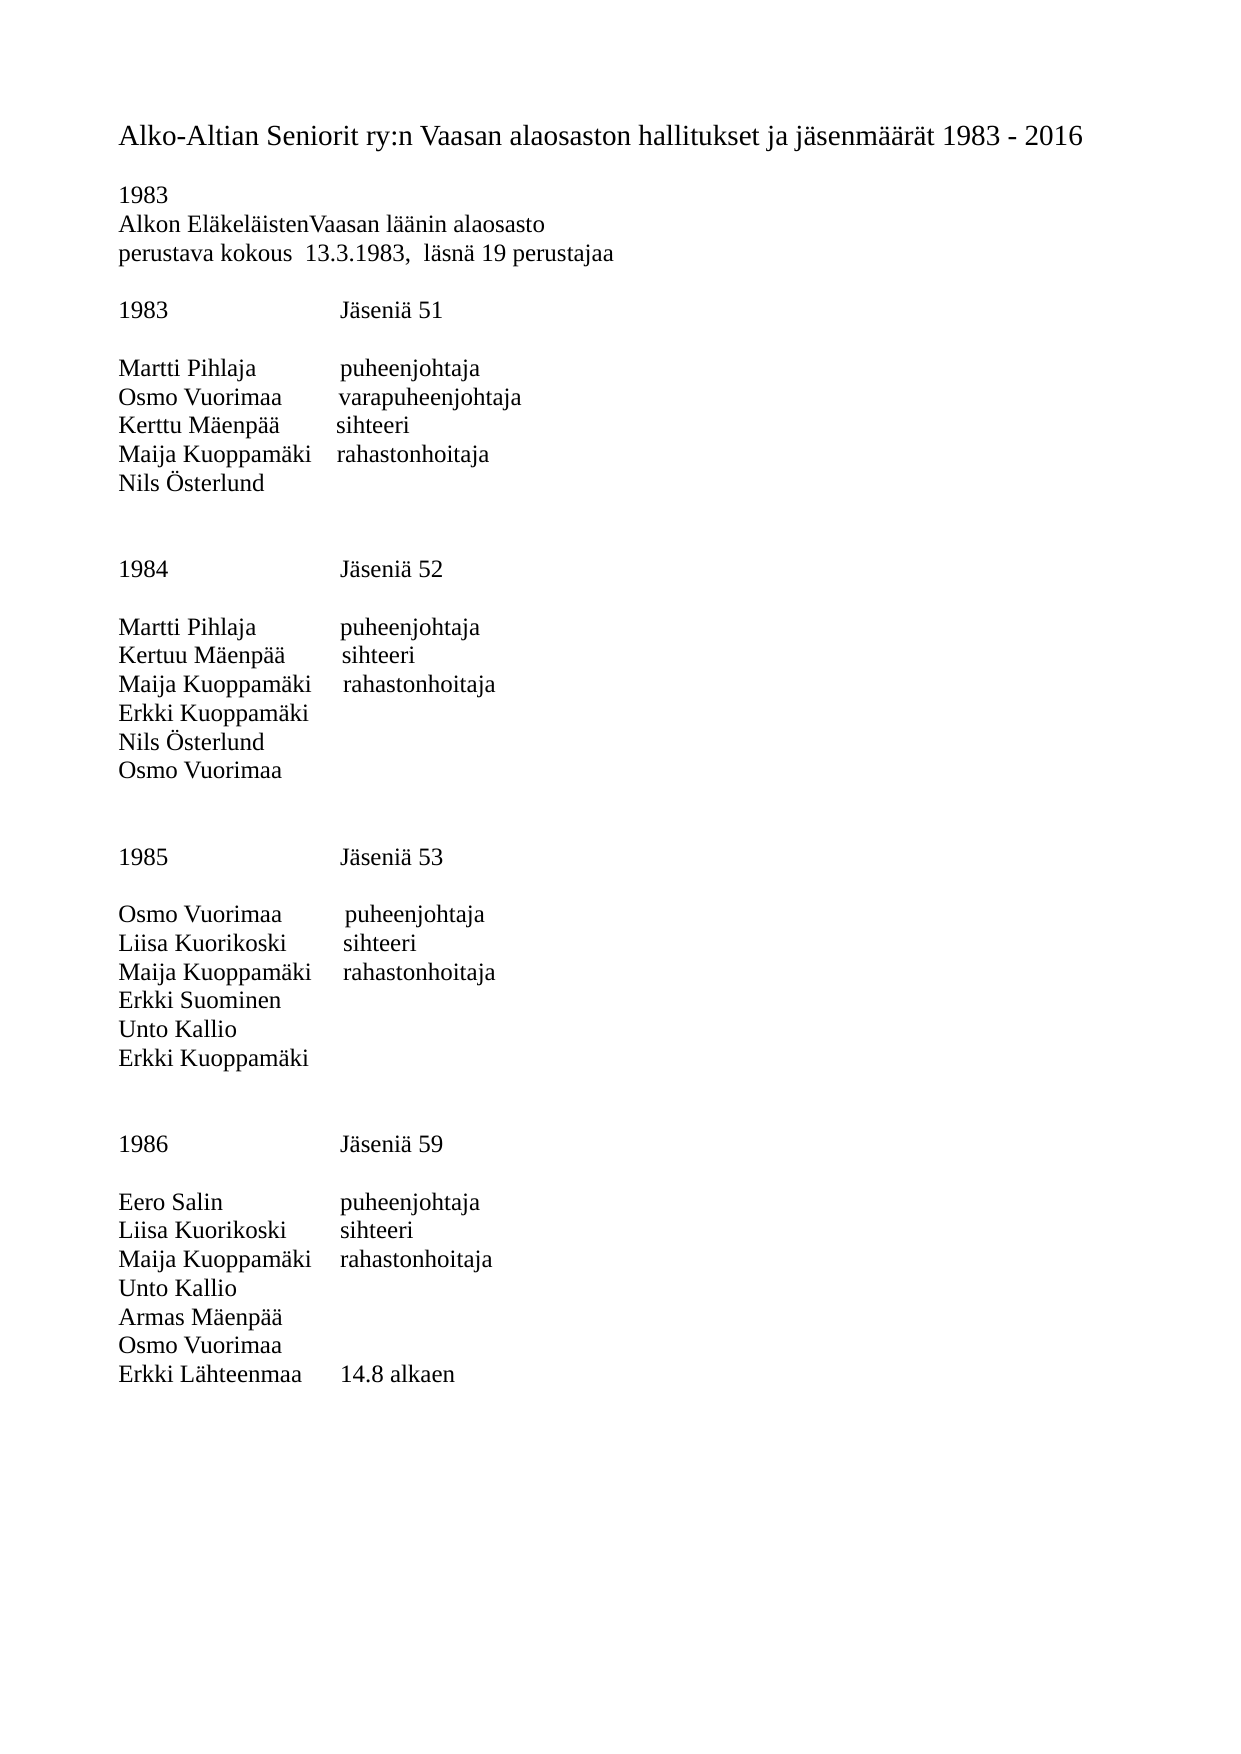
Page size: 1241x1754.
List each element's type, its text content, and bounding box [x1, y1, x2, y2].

text Osmo Vuorimaa [118, 1330, 1122, 1359]
text Maija Kuoppamäki rahastonhoitaja [118, 669, 1122, 698]
text Nils Österlund [118, 468, 1122, 497]
text Alko-Altian Seniorit ry:n Vaasan alaosaston hallitukset ja jäsenmäärät 1983 - 2016 [118, 118, 1122, 152]
text Maija Kuoppamäki rahastonhoitaja [118, 439, 1122, 468]
text Erkki Suominen [118, 985, 1122, 1014]
text 1985 Jäseniä 53 [118, 842, 1122, 870]
text Unto Kallio [118, 1014, 1122, 1043]
text Maija Kuoppamäki rahastonhoitaja [118, 957, 1122, 985]
text Liisa Kuorikoski sihteeri [118, 1215, 1122, 1244]
text 1983 Jäseniä 51 [118, 295, 1122, 324]
text Osmo Vuorimaa [118, 755, 1122, 784]
text Kertuu Mäenpää sihteeri [118, 640, 1122, 669]
text Eero Salin puheenjohtaja [118, 1187, 1122, 1215]
text 1986 Jäseniä 59 [118, 1129, 1122, 1158]
text perustava kokous 13.3.1983, läsnä 19 perustajaa [118, 238, 1122, 267]
text Maija Kuoppamäki rahastonhoitaja [118, 1244, 1122, 1273]
text Erkki Kuoppamäki [118, 698, 1122, 727]
text Erkki Kuoppamäki [118, 1043, 1122, 1072]
text Erkki Lähteenmaa 14.8 alkaen [118, 1359, 1122, 1388]
text Armas Mäenpää [118, 1302, 1122, 1330]
text Liisa Kuorikoski sihteeri [118, 928, 1122, 957]
text Alkon EläkeläistenVaasan läänin alaosasto [118, 209, 1122, 238]
text Nils Österlund [118, 727, 1122, 755]
text Martti Pihlaja puheenjohtaja [118, 612, 1122, 640]
text 1983 [118, 180, 1122, 209]
text 1984 Jäseniä 52 [118, 554, 1122, 583]
text Kerttu Mäenpää sihteeri [118, 410, 1122, 439]
text Martti Pihlaja puheenjohtaja [118, 353, 1122, 382]
text Osmo Vuorimaa puheenjohtaja [118, 899, 1122, 928]
text Osmo Vuorimaa varapuheenjohtaja [118, 382, 1122, 410]
text Unto Kallio [118, 1273, 1122, 1302]
